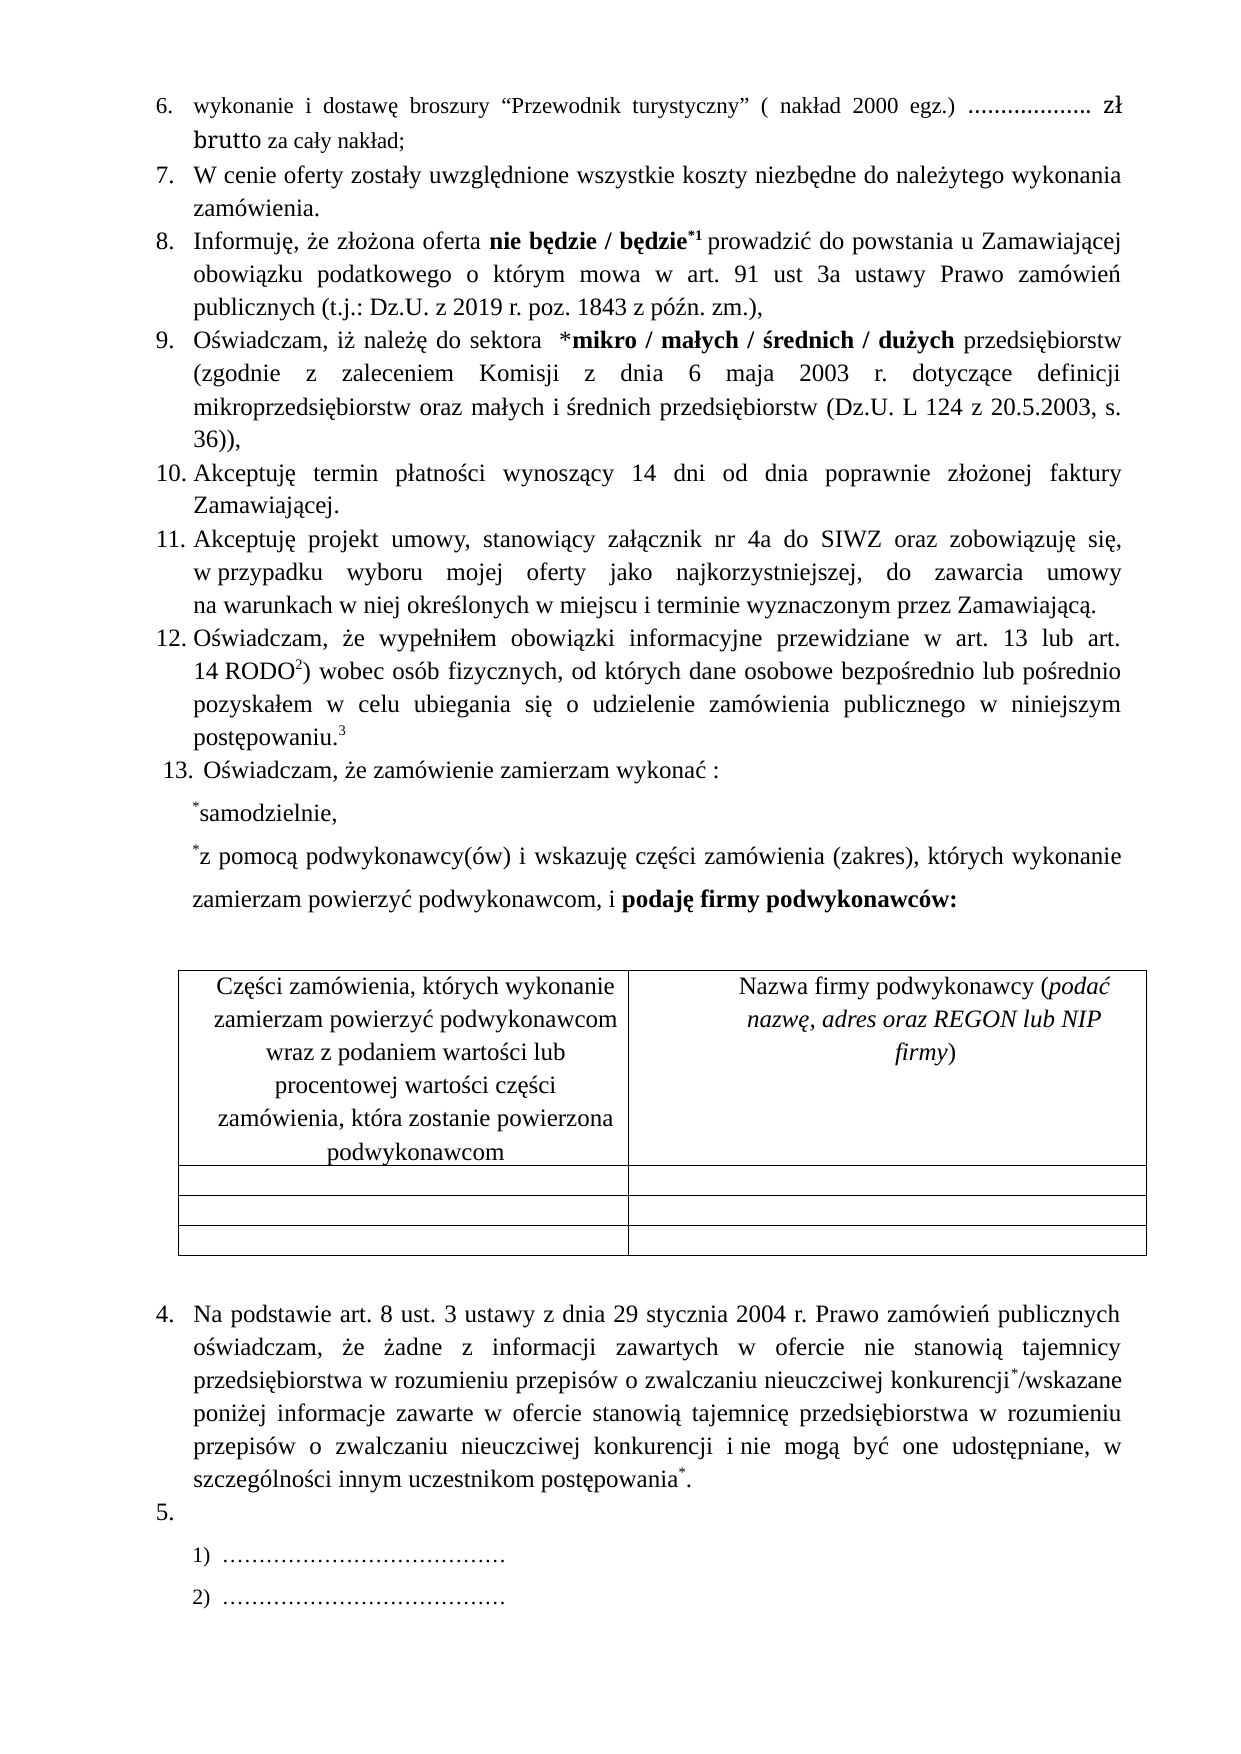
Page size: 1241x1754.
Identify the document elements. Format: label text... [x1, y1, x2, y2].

table_cell [179, 1166, 628, 1195]
table_cell [629, 1166, 1146, 1195]
list ………………………………… [192, 1584, 1122, 1609]
list Oświadczam, że wypełniłem obowiązki informacyjne przewidziane w art. 13 lub art. 14 RODO2) wobec osób fizycznych, od których dane osobowe bezpośrednio lub pośrednio pozyskałem w celu ubiegania się o udzielenie zamówienia publicznego w niniejszym postępowaniu.3 [156, 623, 1122, 751]
table_cell [179, 1196, 628, 1225]
list Na podstawie art. 8 ust. 3 ustawy z dnia 29 stycznia 2004 r. Prawo zamówień publicznych oświadczam, że żadne z informacji zawartych w ofercie nie stanowią tajemnicy przedsiębiorstwa w rozumieniu przepisów o zwalczaniu nieuczciwej konkurencji*/wskazane poniżej informacje zawarte w ofercie stanowią tajemnicę przedsiębiorstwa w rozumieniu przepisów o zwalczaniu nieuczciwej konkurencji i nie mogą być one udostępniane, w szczególności innym uczestnikom postępowania*. [156, 1299, 1122, 1493]
list ………………………………… [192, 1542, 1122, 1568]
list Akceptuję projekt umowy, stanowiący załącznik nr 4a do SIWZ oraz zobowiązuję się, w przypadku wyboru mojej oferty jako najkorzystniejszej, do zawarcia umowy na warunkach w niej określonych w miejscu i terminie wyznaczonym przez Zamawiającą. [156, 524, 1122, 618]
list Informuję, że złożona oferta nie będzie / będzie*1 prowadzić do powstania u Zamawiającej obowiązku podatkowego o którym mowa w art. 91 ust 3a ustawy Prawo zamówień publicznych (t.j.: Dz.U. z 2019 r. poz. 1843 z późn. zm.), [156, 226, 1122, 321]
table_cell [629, 1196, 1146, 1225]
list Oświadczam, że zamówienie zamierzam wykonać : [162, 755, 1122, 783]
table_cell [179, 1226, 628, 1255]
list *samodzielnie, [162, 798, 1122, 827]
list *z pomocą podwykonawcy(ów) i wskazuję części zamówienia (zakres), których wykonanie zamierzam powierzyć podwykonawcom, i podaję firmy podwykonawców: [162, 841, 1122, 913]
list W cenie oferty zostały uwzględnione wszystkie koszty niezbędne do należytego wykonania zamówienia. [156, 160, 1122, 222]
list Akceptuję termin płatności wynoszący 14 dni od dnia poprawnie złożonej faktury Zamawiającej. [156, 458, 1122, 519]
table_cell [629, 1226, 1146, 1255]
list Oświadczam, iż należę do sektora *mikro / małych / średnich / dużych przedsiębiorstw (zgodnie z zaleceniem Komisji z dnia 6 maja 2003 r. dotyczące definicji mikroprzedsiębiorstw oraz małych i średnich przedsiębiorstw (Dz.U. L 124 z 20.5.2003, s. 36)), [156, 326, 1122, 453]
table_header Nazwa firmy podwykonawcy (podać nazwę, adres oraz REGON lub NIP firmy) [629, 971, 1146, 1165]
table_header Części zamówienia, których wykonanie zamierzam powierzyć podwykonawcom wraz z podaniem wartości lub procentowej wartości części zamówienia, która zostanie powierzona podwykonawcom [179, 971, 628, 1165]
list wykonanie i dostawę broszury “Przewodnik turystyczny” ( nakład 2000 egz.) ………………. zł brutto za cały nakład; [156, 88, 1122, 156]
